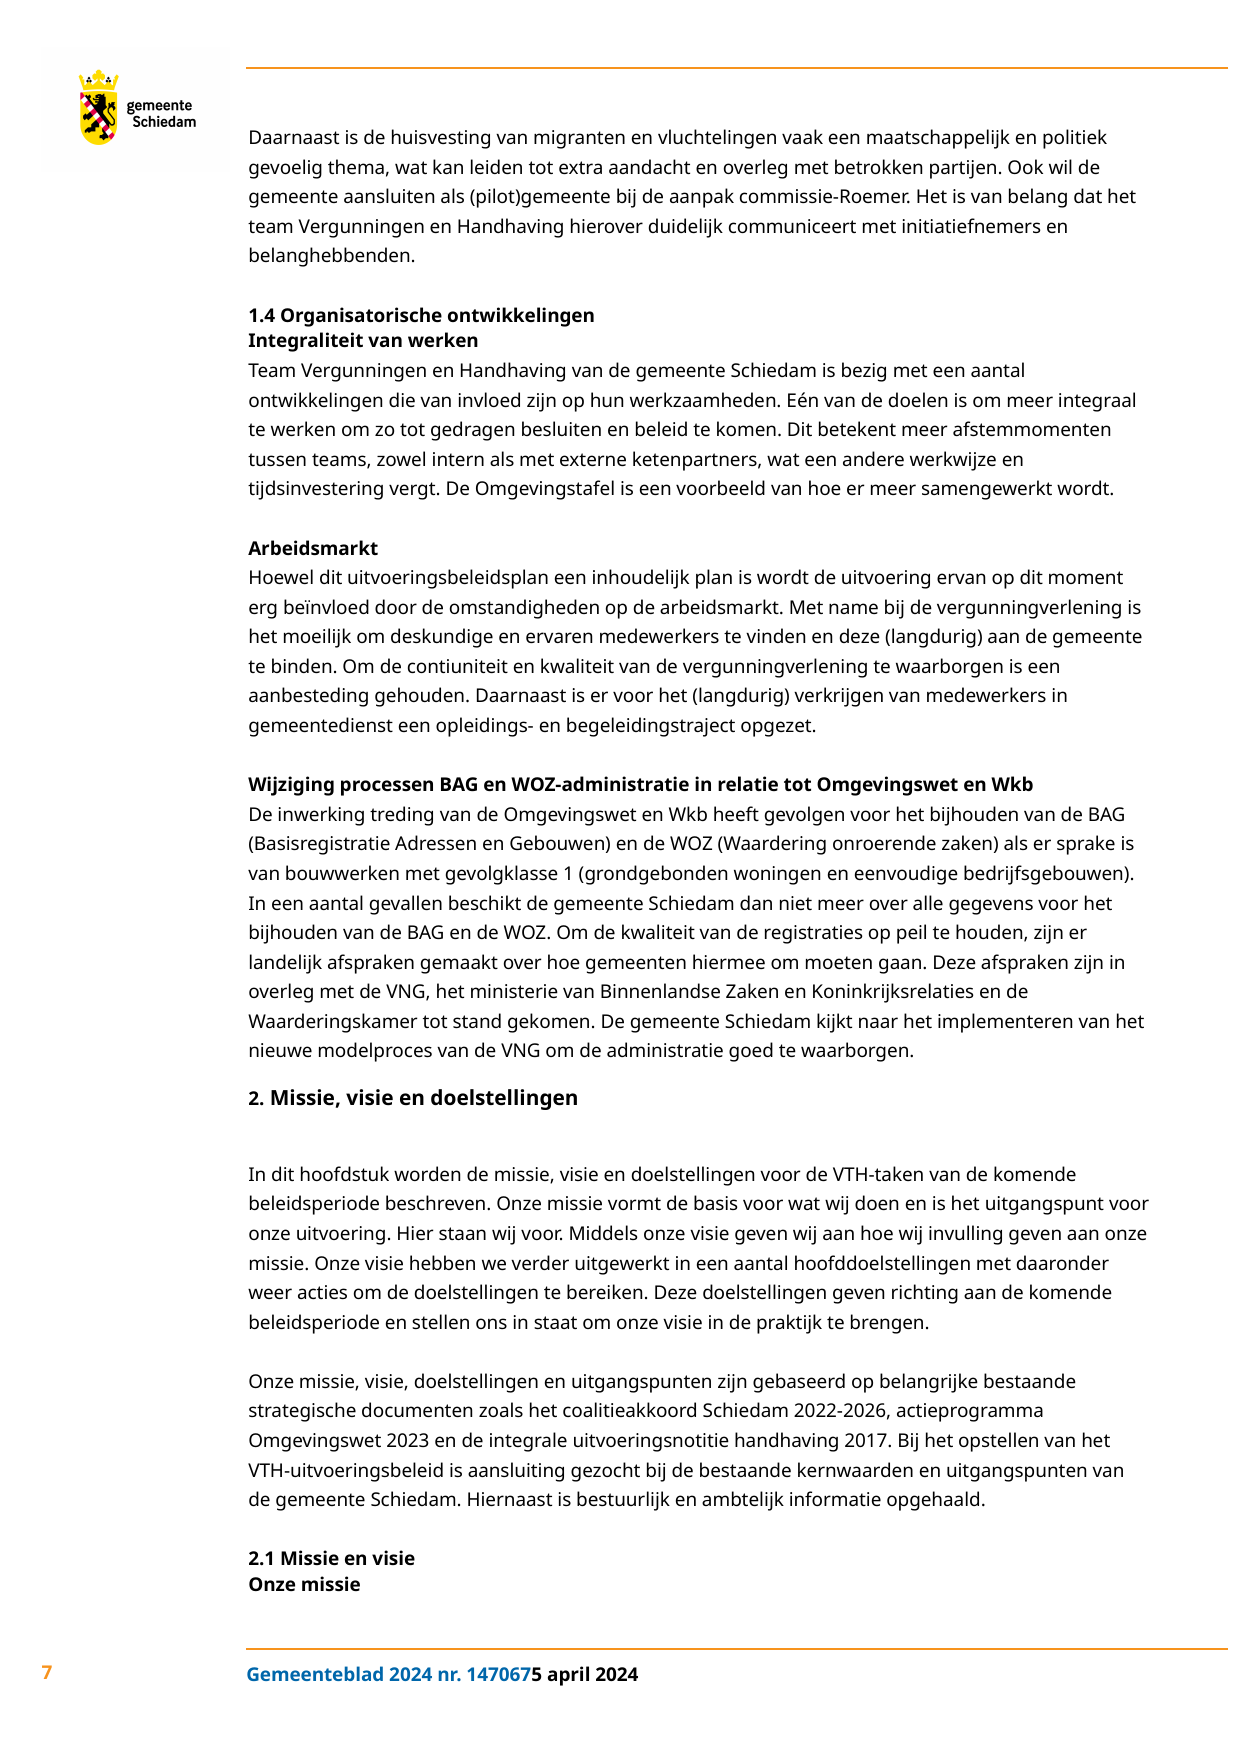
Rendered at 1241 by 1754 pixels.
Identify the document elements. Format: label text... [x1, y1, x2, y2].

text Onze missie [248, 1571, 1152, 1597]
text De inwerking treding van de Omgevingswet en Wkb heeft gevolgen voor het bijhouden van de BAG (Basisregistratie Adressen en Gebouwen) en de WOZ (Waardering onroerende zaken) als er sprake is van bouwwerken met gevolgklasse 1 (grondgebonden woningen en eenvoudige bedrijfsgebouwen). In een aantal gevallen beschikt de gemeente Schiedam dan niet meer over alle gegevens voor het bijhouden van de BAG en de WOZ. Om de kwaliteit van de registraties op peil te houden, zijn er landelijk afspraken gemaakt over hoe gemeenten hiermee om moeten gaan. Deze afspraken zijn in overleg met de VNG, het ministerie van Binnenlandse Zaken en Koninkrijksrelaties en de Waarderingskamer tot stand gekomen. De gemeente Schiedam kijkt naar het implementeren van het nieuwe modelproces van de VNG om de administratie goed te waarborgen. [248, 801, 1152, 1063]
text Team Vergunningen en Handhaving van de gemeente Schiedam is bezig met een aantal ontwikkelingen die van invloed zijn op hun werkzaamheden. Eén van de doelen is om meer integraal te werken om zo tot gedragen besluiten en beleid te komen. Dit betekent meer afstemmomenten tussen teams, zowel intern als met externe ketenpartners, wat een andere werkwijze en tijdsinvestering vergt. De Omgevingstafel is een voorbeeld van hoe er meer samengewerkt wordt. [248, 357, 1152, 501]
text Hoewel dit uitvoeringsbeleidsplan een inhoudelijk plan is wordt de uitvoering ervan op dit moment erg beïnvloed door de omstandigheden op de arbeidsmarkt. Met name bij de vergunningverlening is het moeilijk om deskundige en ervaren medewerkers te vinden en deze (langdurig) aan de gemeente te binden. Om de contiuniteit en kwaliteit van de vergunningverlening te waarborgen is een aanbesteding gehouden. Daarnaast is er voor het (langdurig) verkrijgen van medewerkers in gemeentedienst een opleidings- en begeleidingstraject opgezet. [248, 564, 1152, 738]
text Arbeidsmarkt [248, 535, 1152, 560]
text 2. Missie, visie en doelstellingen [248, 1083, 1152, 1112]
picture [41, 47, 231, 172]
text Onze missie, visie, doelstellingen en uitgangspunten zijn gebaseerd op belangrijke bestaande strategische documenten zoals het coalitieakkoord Schiedam 2022-2026, actieprogramma Omgevingswet 2023 en de integrale uitvoeringsnotitie handhaving 2017. Bij het opstellen van het VTH-uitvoeringsbeleid is aansluiting gezocht bij de bestaande kernwaarden en uitgangspunten van de gemeente Schiedam. Hiernaast is bestuurlijk en ambtelijk informatie opgehaald. [248, 1368, 1152, 1512]
text Daarnaast is de huisvesting van migranten en vluchtelingen vaak een maatschappelijk en politiek gevoelig thema, wat kan leiden tot extra aandacht en overleg met betrokken partijen. Ook wil de gemeente aansluiten als (pilot)gemeente bij de aanpak commissie-Roemer. Het is van belang dat het team Vergunningen en Handhaving hierover duidelijk communiceert met initiatiefnemers en belanghebbenden. [248, 124, 1152, 268]
text Integraliteit van werken [248, 328, 1152, 353]
text In dit hoofdstuk worden de missie, visie en doelstellingen voor de VTH-taken van de komende beleidsperiode beschreven. Onze missie vormt de basis voor wat wij doen en is het uitgangspunt voor onze uitvoering. Hier staan wij voor. Middels onze visie geven wij aan hoe wij invulling geven aan onze missie. Onze visie hebben we verder uitgewerkt in een aantal hoofddoelstellingen met daaronder weer acties om de doelstellingen te bereiken. Deze doelstellingen geven richting aan de komende beleidsperiode en stellen ons in staat om onze visie in de praktijk te brengen. [248, 1161, 1152, 1334]
text Wijziging processen BAG en WOZ-administratie in relatie tot Omgevingswet en Wkb [248, 771, 1152, 797]
text 2.1 Missie en visie [248, 1546, 1152, 1571]
text 1.4 Organisatorische ontwikkelingen [248, 302, 1152, 328]
